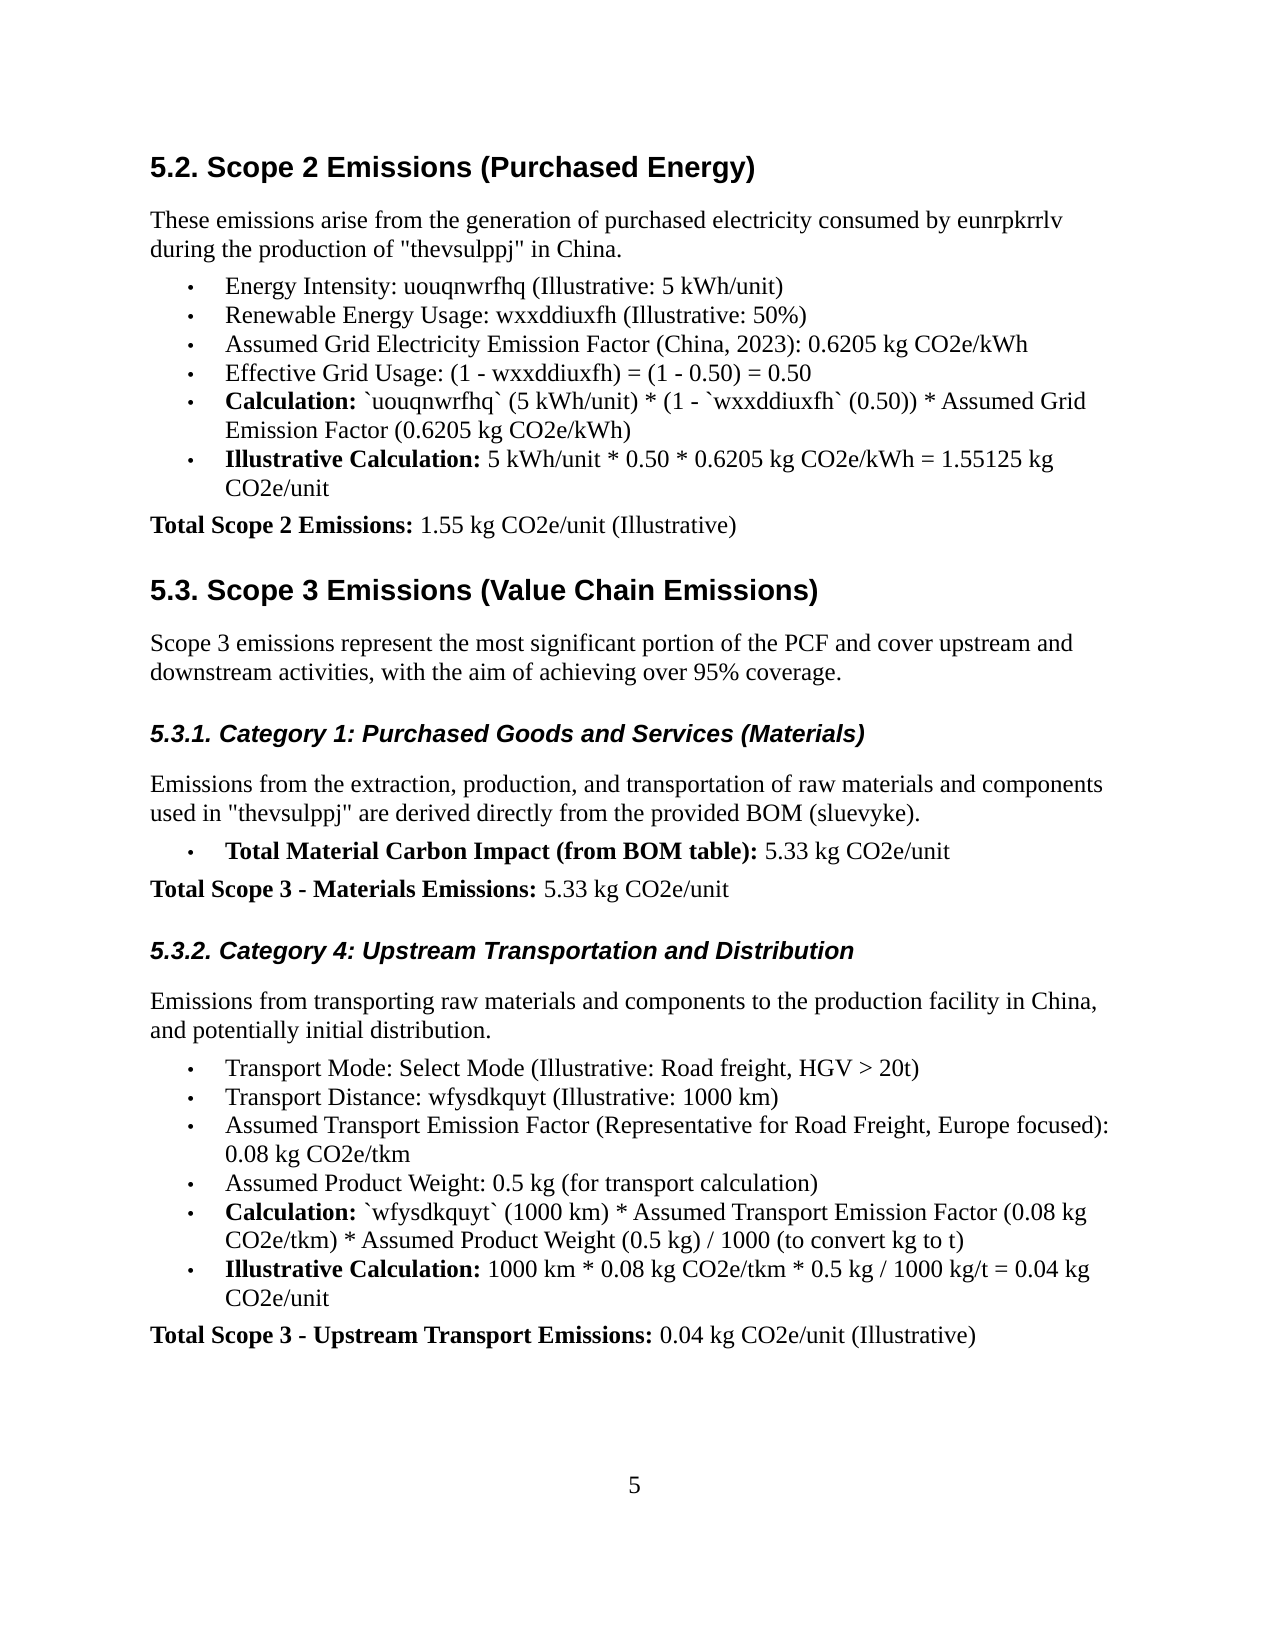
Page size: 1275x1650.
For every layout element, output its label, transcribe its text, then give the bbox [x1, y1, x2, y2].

list Transport Distance: wfysdkquyt (Illustrative: 1000 km) [187, 1082, 1125, 1110]
list Total Material Carbon Impact (from BOM table): 5.33 kg CO2e/unit [187, 836, 1125, 865]
subtitle 5.3. Scope 3 Emissions (Value Chain Emissions) [150, 573, 1125, 607]
list Transport Mode: Select Mode (Illustrative: Road freight, HGV > 20t) [187, 1053, 1125, 1082]
list Effective Grid Usage: (1 - wxxddiuxfh) = (1 - 0.50) = 0.50 [187, 358, 1125, 386]
list Illustrative Calculation: 1000 km * 0.08 kg CO2e/tkm * 0.5 kg / 1000 kg/t = 0.04 kg CO2e/unit [187, 1254, 1125, 1312]
subtitle 5.3.1. Category 1: Purchased Goods and Services (Materials) [150, 719, 1125, 748]
subtitle 5.3.2. Category 4: Upstream Transportation and Distribution [150, 936, 1125, 965]
list Calculation: `uouqnwrfhq` (5 kWh/unit) * (1 - `wxxddiuxfh` (0.50)) * Assumed Grid Emission Factor (0.6205 kg CO2e/kWh) [187, 386, 1125, 444]
text These emissions arise from the generation of purchased electricity consumed by eunrpkrrlv during the production of "thevsulppj" in China. [150, 205, 1125, 262]
text Emissions from the extraction, production, and transportation of raw materials and components used in "thevsulppj" are derived directly from the provided BOM (sluevyke). [150, 769, 1125, 827]
list Assumed Grid Electricity Emission Factor (China, 2023): 0.6205 kg CO2e/kWh [187, 329, 1125, 358]
list Calculation: `wfysdkquyt` (1000 km) * Assumed Transport Emission Factor (0.08 kg CO2e/tkm) * Assumed Product Weight (0.5 kg) / 1000 (to convert kg to t) [187, 1197, 1125, 1254]
subtitle 5.2. Scope 2 Emissions (Purchased Energy) [150, 150, 1125, 183]
text Scope 3 emissions represent the most significant portion of the PCF and cover upstream and downstream activities, with the aim of achieving over 95% coverage. [150, 628, 1125, 686]
text Emissions from transporting raw materials and components to the production facility in China, and potentially initial distribution. [150, 986, 1125, 1044]
list Renewable Energy Usage: wxxddiuxfh (Illustrative: 50%) [187, 300, 1125, 329]
list Assumed Product Weight: 0.5 kg (for transport calculation) [187, 1168, 1125, 1197]
text Total Scope 3 - Materials Emissions: 5.33 kg CO2e/unit [150, 874, 1125, 902]
list Energy Intensity: uouqnwrfhq (Illustrative: 5 kWh/unit) [187, 271, 1125, 300]
list Assumed Transport Emission Factor (Representative for Road Freight, Europe focused): 0.08 kg CO2e/tkm [187, 1110, 1125, 1168]
text Total Scope 3 - Upstream Transport Emissions: 0.04 kg CO2e/unit (Illustrative) [150, 1321, 1125, 1349]
list Illustrative Calculation: 5 kWh/unit * 0.50 * 0.6205 kg CO2e/kWh = 1.55125 kg CO2e/unit [187, 444, 1125, 501]
text Total Scope 2 Emissions: 1.55 kg CO2e/unit (Illustrative) [150, 510, 1125, 539]
